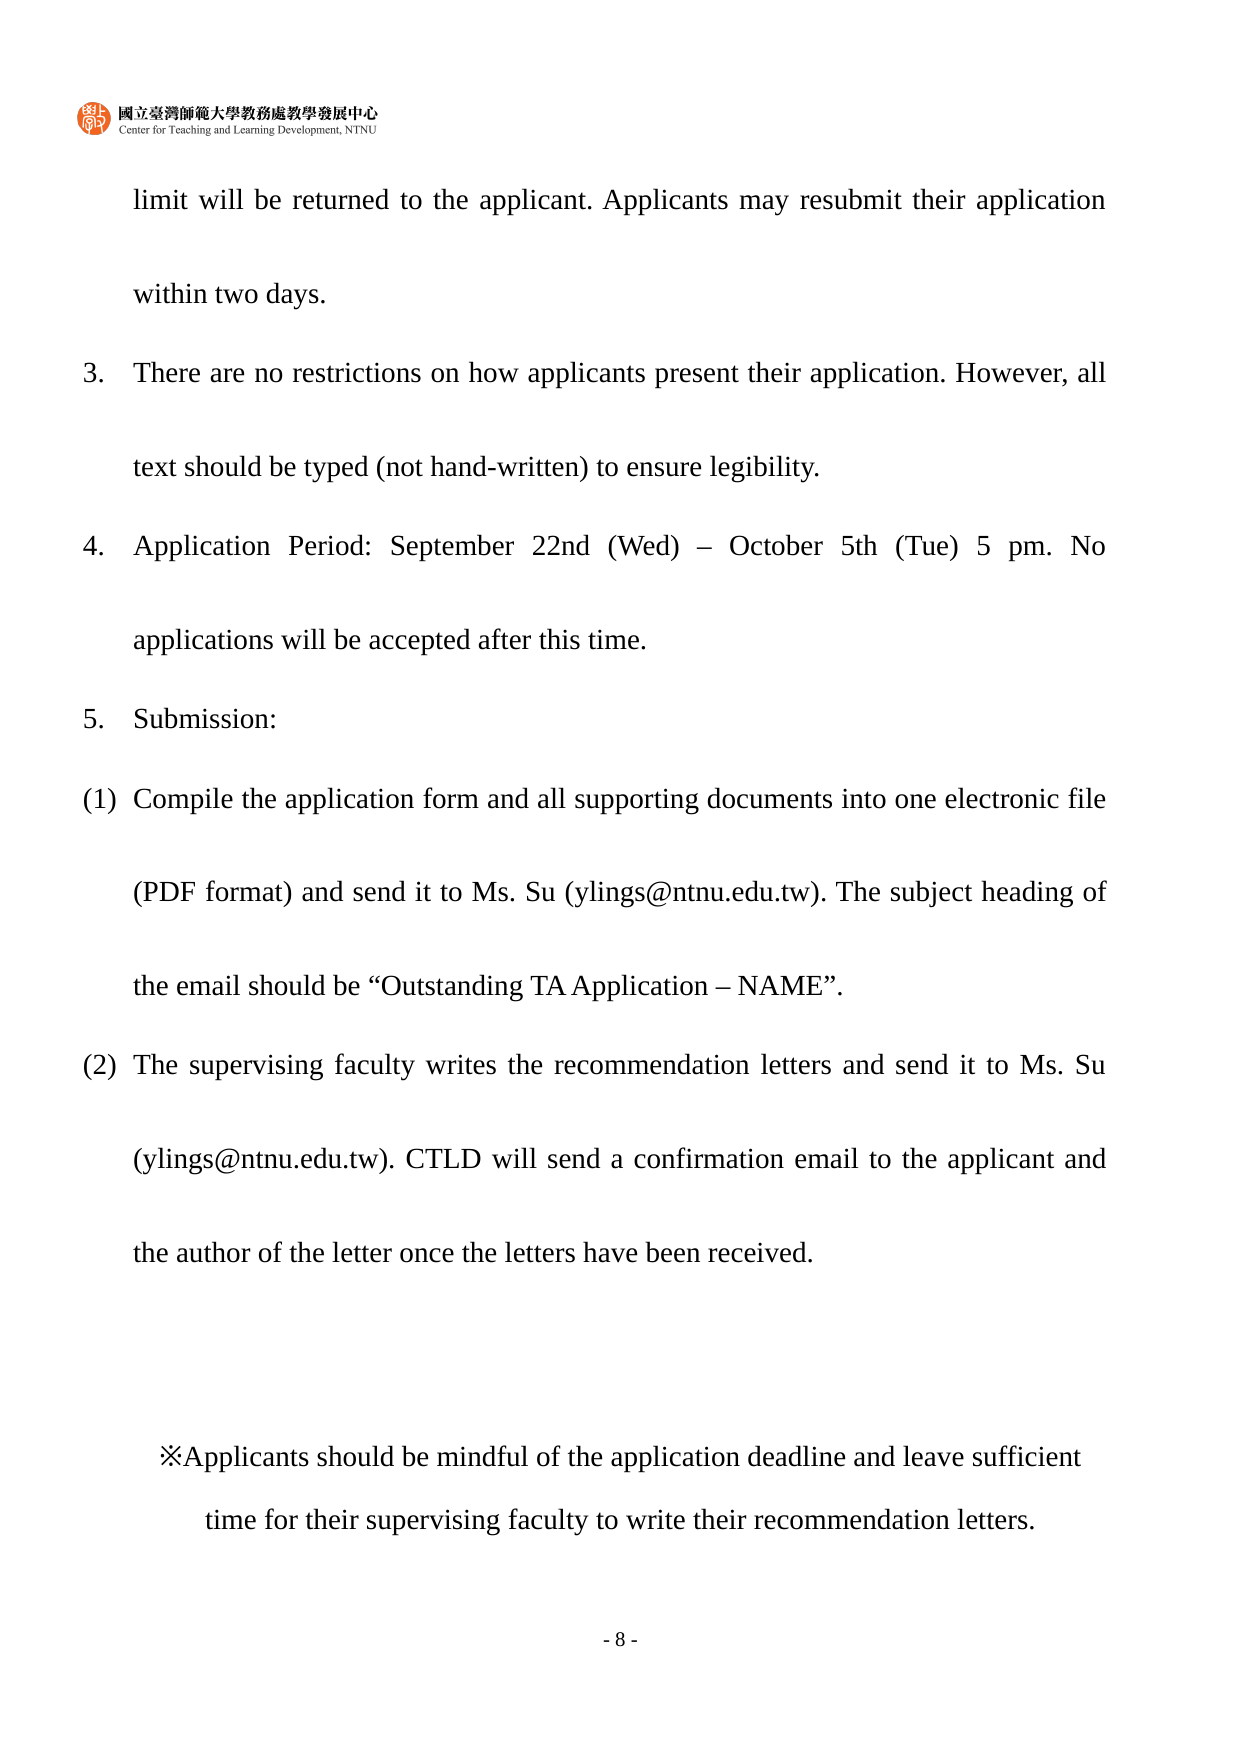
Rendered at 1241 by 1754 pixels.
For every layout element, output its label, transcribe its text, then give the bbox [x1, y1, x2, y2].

list Application Period: September 22nd (Wed) – October 5th (Tue) 5 pm. No applications will be accepted after this time. [83, 503, 1107, 660]
list Submission: [83, 677, 1107, 739]
list Compile the application form and all supporting documents into one electronic file (PDF format) and send it to Ms. Su (ylings@ntnu.edu.tw). The subject heading of the email should be “Outstanding TA Application – NAME”. [83, 756, 1107, 1006]
text ※Applicants should be mindful of the application deadline and leave sufficient time for their supervising faculty to write their recommendation letters. [133, 1414, 1107, 1539]
list There are no restrictions on how applicants present their application. However, all text should be typed (not hand-written) to ensure legibility. [83, 331, 1107, 487]
list The supervising faculty writes the recommendation letters and send it to Ms. Su (ylings@ntnu.edu.tw). CTLD will send a confirmation email to the applicant and the author of the letter once the letters have been received. [83, 1023, 1107, 1273]
list The application form includes 5 parts: applicant’s profile, results from applicant’s online course evaluation survey, major achievements, reflection, and feedback from enrolled students. The application form should be 5 pages (A4 size) maximum, excluding supporting documents. Applications that have exceeded the limit will be returned to the applicant. Applicants may resubmit their application within two days. [83, 157, 1107, 314]
